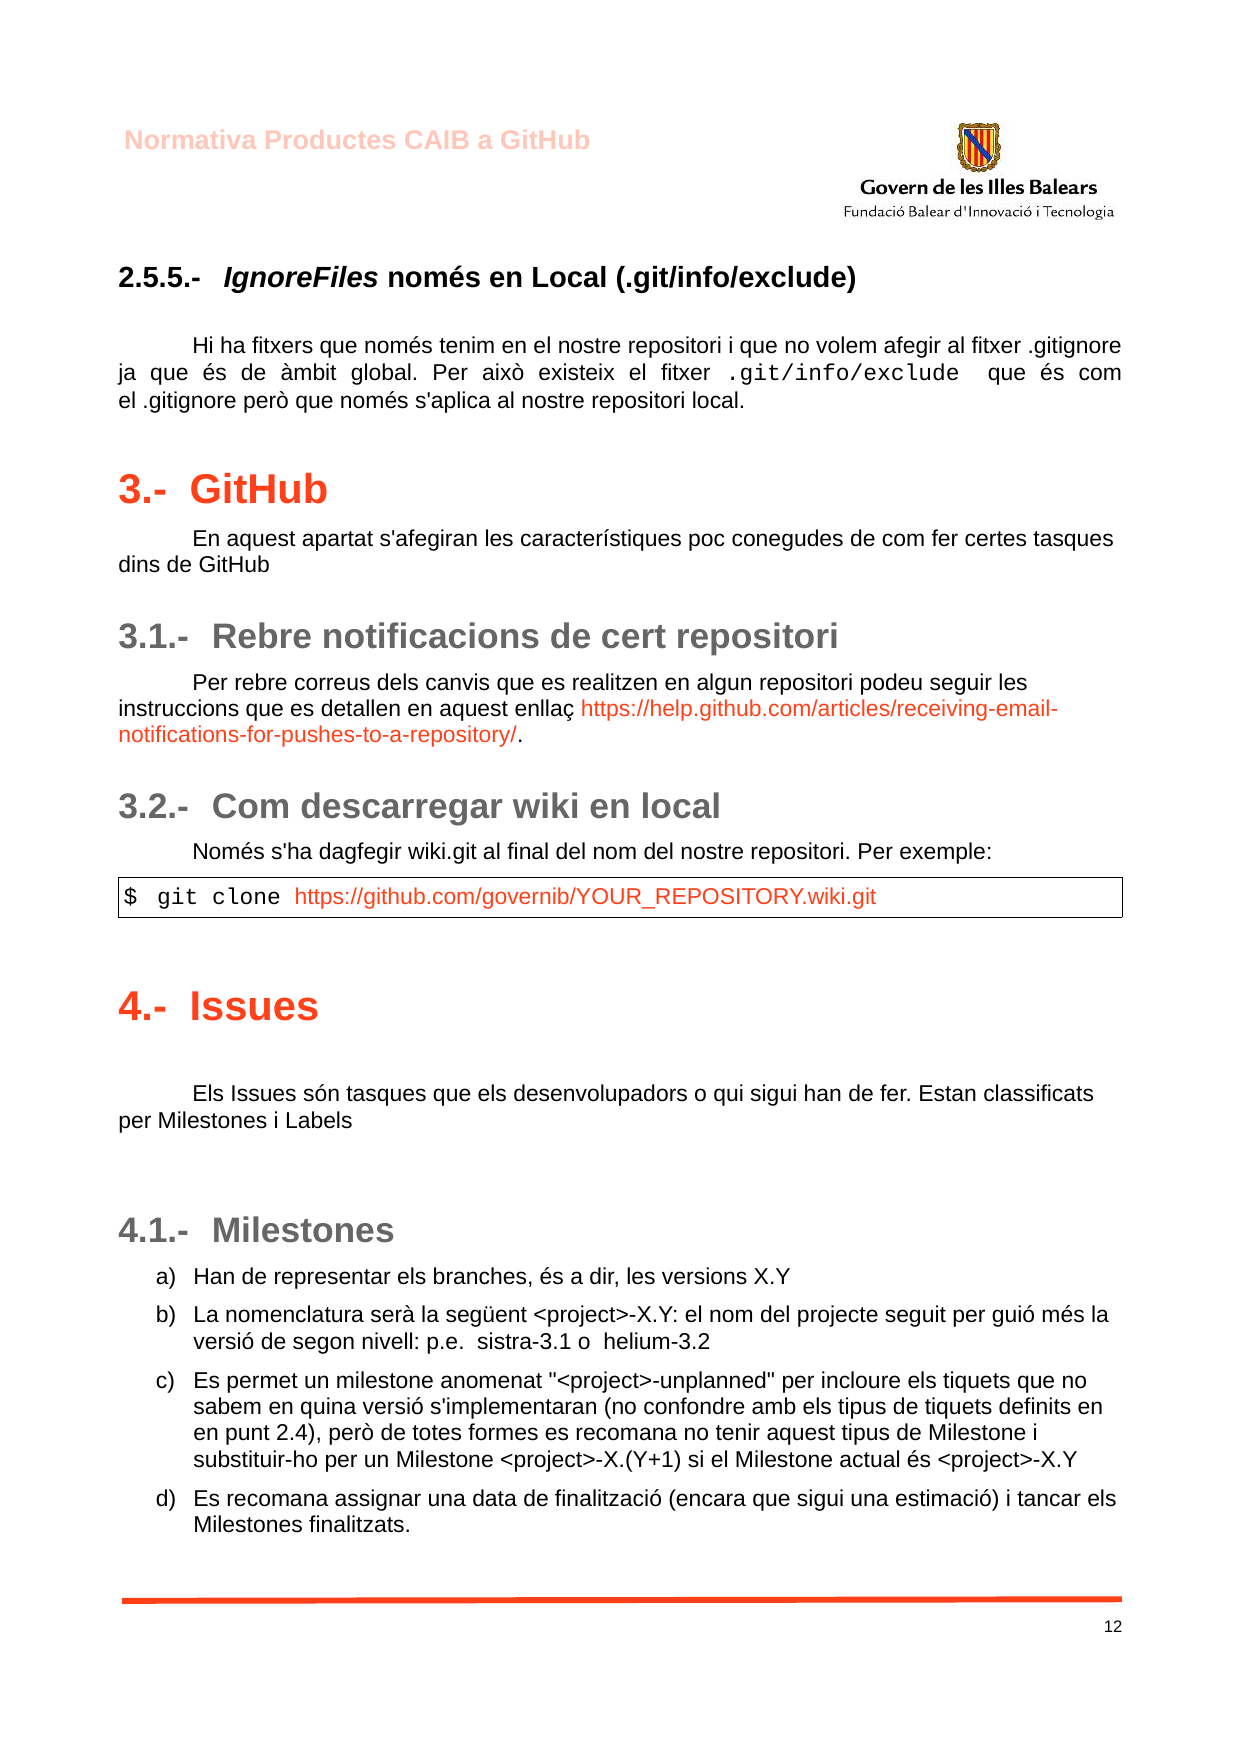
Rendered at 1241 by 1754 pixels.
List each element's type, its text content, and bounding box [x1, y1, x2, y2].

text Els Issues són tasques que els desenvolupadors o qui sigui han de fer. Estan classificats per Milestones i Labels [118, 1080, 1122, 1133]
list Es recomana assignar una data de finalització (encara que sigui una estimació) i tancar els Milestones finalitzats. [156, 1484, 1122, 1537]
subtitle Rebre notificacions de cert repositori [118, 615, 1122, 656]
text Per rebre correus dels canvis que es realitzen en algun repositori podeu seguir les instruccions que es detallen en aquest enllaç https://help.github.com/articles/receiving-email-notifications-for-pushes-to-a-repository/. [118, 668, 1122, 748]
text Només s'ha dagfegir wiki.git al final del nom del nostre repositori. Per exemple: [118, 838, 1122, 865]
list Han de representar els branches, és a dir, les versions X.Y [156, 1263, 1122, 1289]
subtitle GitHub [118, 465, 1122, 513]
subtitle IgnoreFiles només en Local (.git/info/exclude) [118, 260, 1122, 293]
subtitle Issues [118, 981, 1122, 1029]
picture [840, 123, 1117, 220]
text Hi ha fitxers que només tenim en el nostre repositori i que no volem afegir al fitxer .gitignore ja que és de àmbit global. Per això existeix el fitxer .git/info/exclude que és com el .gitignore però que només s'aplica al nostre repositori local. [118, 332, 1122, 413]
list Es permet un milestone anomenat "<project>-unplanned" per incloure els tiquets que no sabem en quina versió s'implementaran (no confondre amb els tipus de tiquets definits en en punt 2.4), però de totes formes es recomana no tenir aquest tipus de Milestone i substituir-ho per un Milestone <project>-X.(Y+1) si el Milestone actual és <project>-X.Y [156, 1367, 1122, 1472]
text En aquest apartat s'afegiran les característiques poc conegudes de com fer certes tasques dins de GitHub [118, 525, 1122, 578]
subtitle Milestones [118, 1209, 1122, 1250]
subtitle Com descarregar wiki en local [118, 785, 1122, 826]
table_header $ git clone https://github.com/governib/YOUR_REPOSITORY.wiki.git [119, 878, 1122, 917]
list La nomenclatura serà la següent <project>-X.Y: el nom del projecte seguit per guió més la versió de segon nivell: p.e. sistra-3.1 o helium-3.2 [156, 1301, 1122, 1354]
